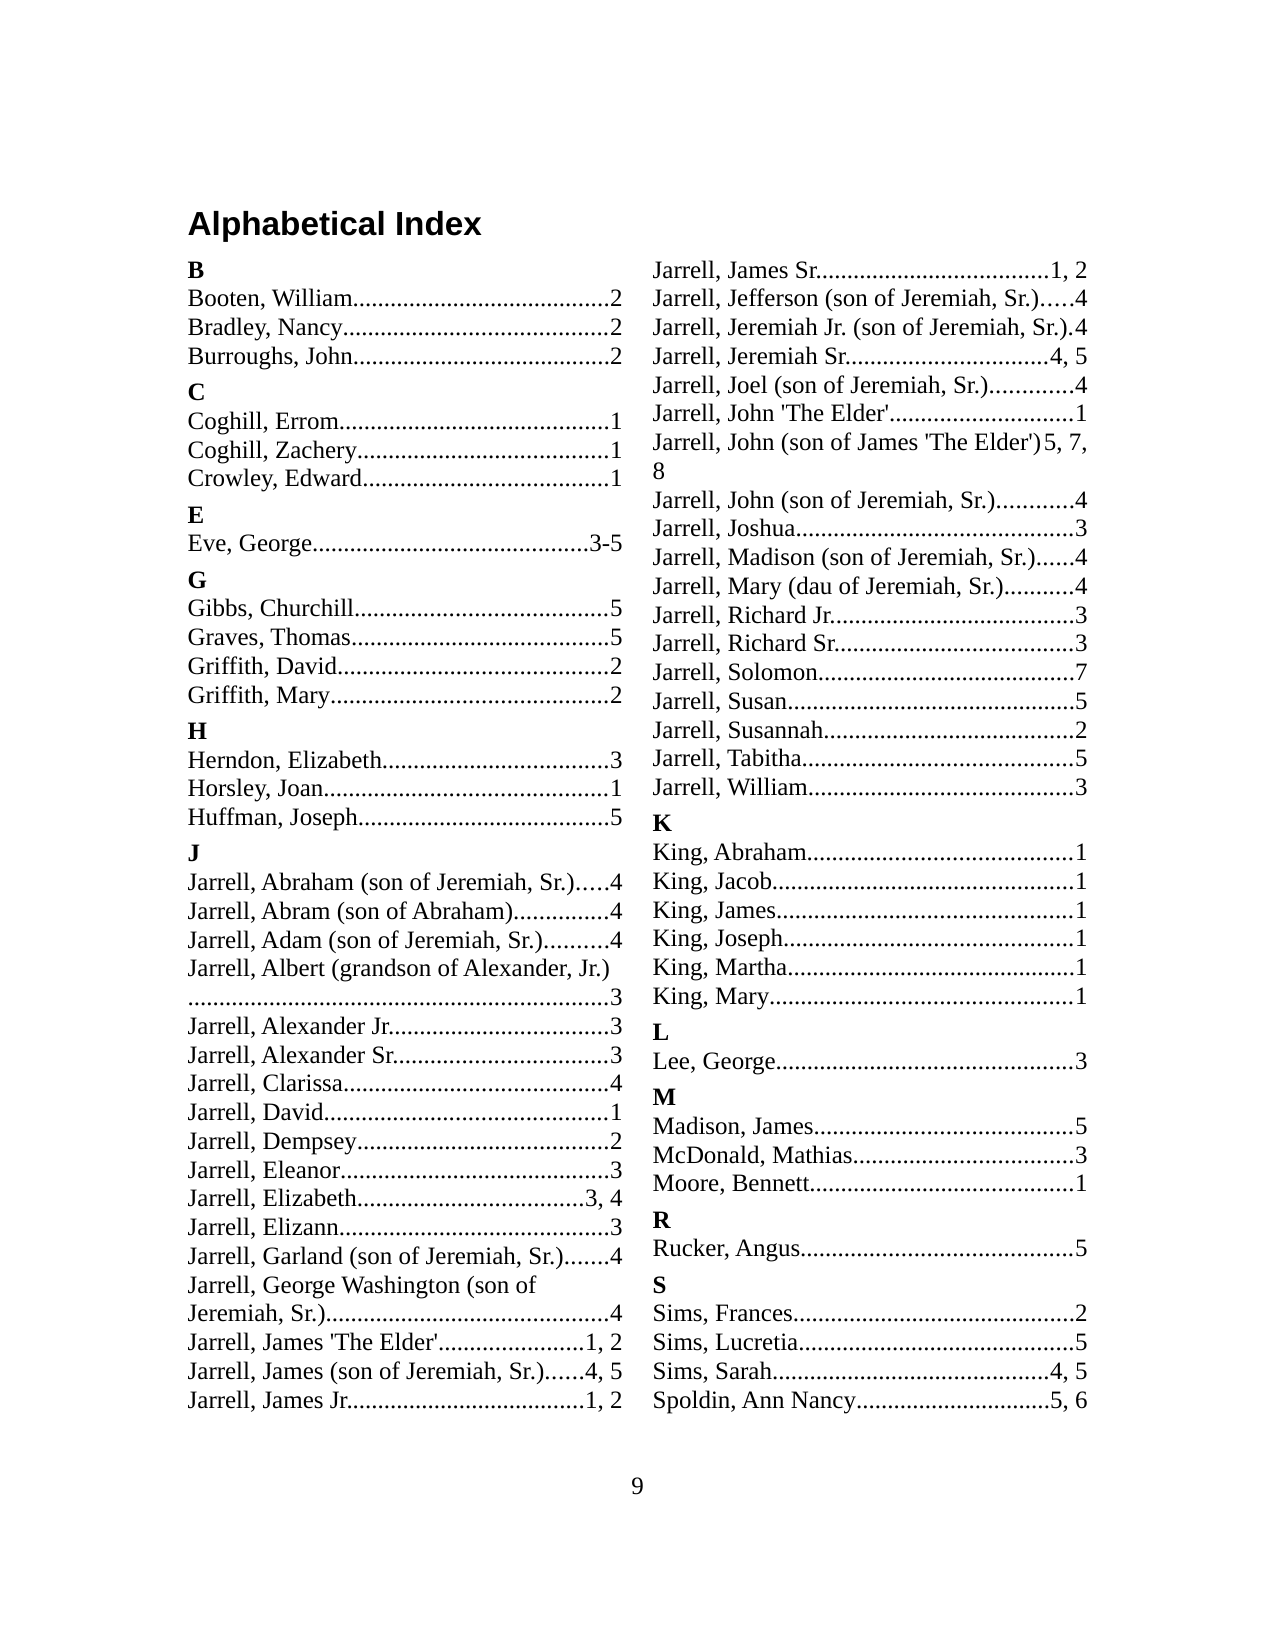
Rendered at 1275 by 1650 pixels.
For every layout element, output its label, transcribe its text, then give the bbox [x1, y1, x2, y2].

text Jarrell, Jeremiah Jr. (son of Jeremiah, Sr.) 4 [652, 312, 1087, 341]
text Jarrell, Adam (son of Jeremiah, Sr.) 4 [187, 925, 622, 953]
text Jarrell, Richard Jr. 3 [652, 600, 1087, 628]
text Jarrell, Elizann 3 [187, 1212, 622, 1241]
text J [187, 838, 622, 867]
text Jarrell, Albert (grandson of Alexander, Jr.) 3 [187, 953, 622, 1011]
text Griffith, David 2 [187, 651, 622, 680]
text Jarrell, James (son of Jeremiah, Sr.) 4, 5 [187, 1356, 622, 1385]
text S [652, 1270, 1087, 1298]
text King, Martha 1 [652, 952, 1087, 981]
text Rucker, Angus 5 [652, 1233, 1087, 1262]
text Jarrell, Joshua 3 [652, 513, 1087, 542]
text Huffman, Joseph 5 [187, 802, 622, 831]
text King, Abraham 1 [652, 837, 1087, 866]
text Jarrell, Solomon 7 [652, 657, 1087, 686]
text Jarrell, George Washington (son of Jeremiah, Sr.) 4 [187, 1270, 622, 1327]
text H [187, 716, 622, 745]
text Coghill, Errom 1 [187, 406, 622, 435]
text C [187, 377, 622, 406]
text Jarrell, Alexander Jr. 3 [187, 1011, 622, 1040]
text R [652, 1205, 1087, 1233]
text Jarrell, Abram (son of Abraham) 4 [187, 896, 622, 925]
text Jarrell, John (son of James 'The Elder') 5, 7, 8 [652, 427, 1087, 485]
text Herndon, Elizabeth 3 [187, 745, 622, 773]
text Lee, George 3 [652, 1046, 1087, 1075]
text Madison, James 5 [652, 1111, 1087, 1140]
text King, Joseph 1 [652, 923, 1087, 952]
text King, Mary 1 [652, 981, 1087, 1010]
text Jarrell, David 1 [187, 1097, 622, 1126]
text Spoldin, Ann Nancy 5, 6 [652, 1385, 1087, 1413]
text Bradley, Nancy 2 [187, 312, 622, 341]
text Crowley, Edward 1 [187, 463, 622, 492]
text Jarrell, Joel (son of Jeremiah, Sr.) 4 [652, 370, 1087, 398]
text King, James 1 [652, 895, 1087, 923]
text Sims, Sarah 4, 5 [652, 1356, 1087, 1385]
text Jarrell, John (son of Jeremiah, Sr.) 4 [652, 485, 1087, 513]
text Jarrell, Garland (son of Jeremiah, Sr.) 4 [187, 1241, 622, 1270]
text Sims, Frances 2 [652, 1298, 1087, 1327]
text Burroughs, John 2 [187, 341, 622, 370]
text Gibbs, Churchill 5 [187, 593, 622, 622]
text Jarrell, Madison (son of Jeremiah, Sr.) 4 [652, 542, 1087, 571]
text Jarrell, Elizabeth 3, 4 [187, 1183, 622, 1212]
text K [652, 808, 1087, 837]
text Jarrell, Susan 5 [652, 686, 1087, 715]
text Sims, Lucretia 5 [652, 1327, 1087, 1356]
text Jarrell, Tabitha 5 [652, 743, 1087, 772]
text Griffith, Mary 2 [187, 680, 622, 708]
text Coghill, Zachery 1 [187, 435, 622, 463]
text Jarrell, James Sr. 1, 2 [652, 255, 1087, 283]
text McDonald, Mathias 3 [652, 1140, 1087, 1168]
text Jarrell, Clarissa 4 [187, 1068, 622, 1097]
text Jarrell, Dempsey 2 [187, 1126, 622, 1155]
text Booten, William 2 [187, 283, 622, 312]
text Jarrell, Abraham (son of Jeremiah, Sr.) 4 [187, 867, 622, 896]
text Jarrell, Jefferson (son of Jeremiah, Sr.) 4 [652, 283, 1087, 312]
text Jarrell, Eleanor 3 [187, 1155, 622, 1183]
text Jarrell, James Jr. 1, 2 [187, 1385, 622, 1413]
text G [187, 565, 622, 593]
text Jarrell, William 3 [652, 772, 1087, 801]
text Graves, Thomas 5 [187, 622, 622, 651]
subtitle Alphabetical Index [187, 204, 1087, 242]
text Moore, Bennett 1 [652, 1168, 1087, 1197]
text Jarrell, Alexander Sr. 3 [187, 1040, 622, 1068]
text E [187, 500, 622, 528]
text Jarrell, Mary (dau of Jeremiah, Sr.) 4 [652, 571, 1087, 600]
text B [187, 255, 622, 283]
text Horsley, Joan 1 [187, 773, 622, 802]
text King, Jacob 1 [652, 866, 1087, 895]
text Jarrell, Jeremiah Sr. 4, 5 [652, 341, 1087, 370]
text M [652, 1082, 1087, 1111]
text Jarrell, Susannah 2 [652, 715, 1087, 743]
text Jarrell, John 'The Elder' 1 [652, 398, 1087, 427]
text Jarrell, James 'The Elder' 1, 2 [187, 1327, 622, 1356]
text Eve, George 3-5 [187, 528, 622, 557]
text Jarrell, Richard Sr. 3 [652, 628, 1087, 657]
text L [652, 1017, 1087, 1046]
